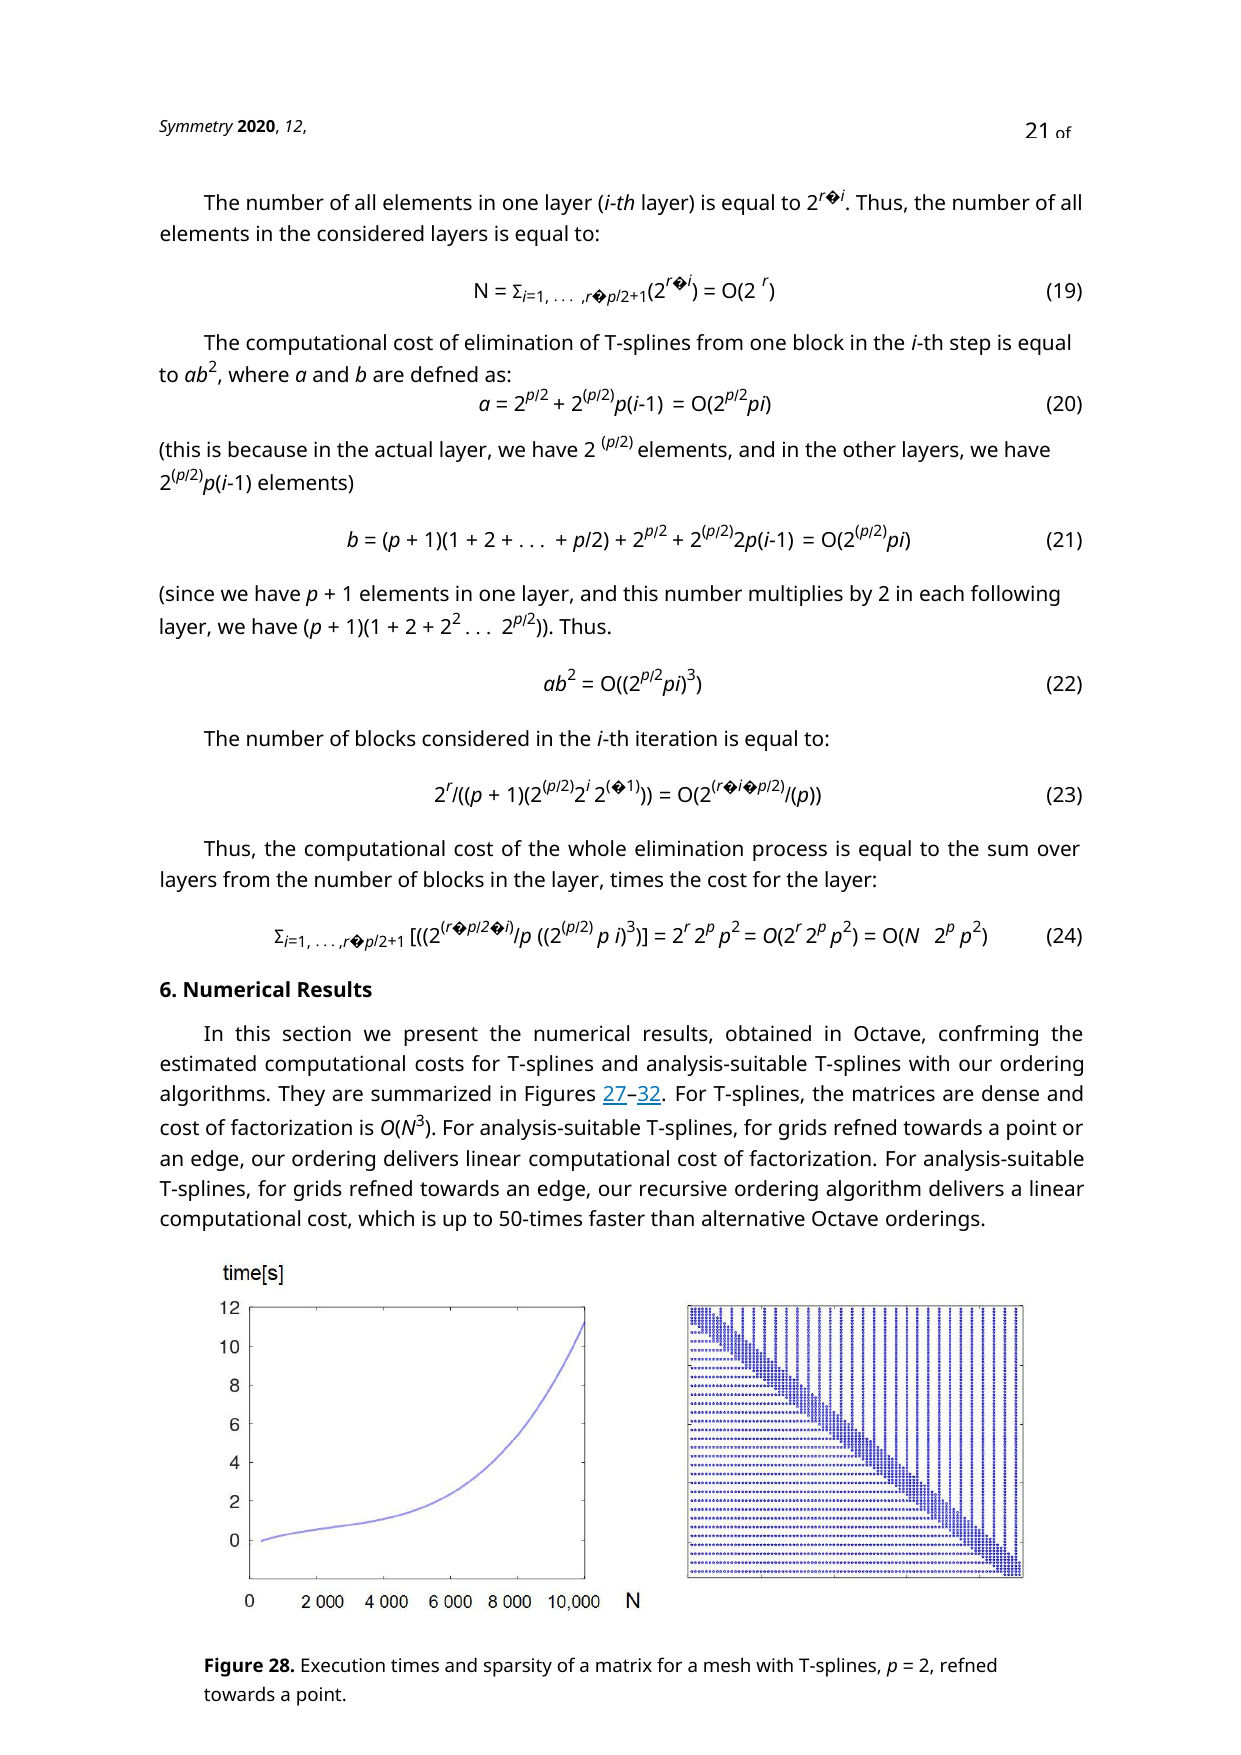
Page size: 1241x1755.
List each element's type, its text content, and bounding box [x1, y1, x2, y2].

text In this section we present the numerical results, obtained in Octave, confrming the estimated computational costs for T-splines and analysis-suitable T-splines with our ordering algorithms. They are summarized in Figures 27–32. For T-splines, the matrices are dense and cost of factorization is O(N3). For analysis-suitable T-splines, for grids refned towards a point or an edge, our ordering delivers linear computational cost of factorization. For analysis-suitable T-splines, for grids refned towards an edge, our recursive ordering algorithm delivers a linear computational cost, which is up to 50-times faster than alternative Octave orderings. [159, 1019, 1085, 1232]
text Σi=1, . . . ,r�p/2+1 [((2(r�p/2�i)/p ((2(p/2) p i)3)] = 2r 2p p2 = O(2r 2p p2) = O(N 2p p2) (24) [274, 915, 1097, 952]
list Numerical Results [159, 975, 1097, 1004]
text The number of all elements in one layer (i-th layer) is equal to 2r�i. Thus, the number of all elements in the considered layers is equal to: [159, 184, 1097, 248]
text Thus, the computational cost of the whole elimination process is equal to the sum over layers from the number of blocks in the layer, times the cost for the layer: [159, 834, 1081, 893]
text a = 2p/2 + 2(p/2)p(i-1) = O(2p/2pi) (20) [159, 389, 1097, 417]
text Figure 28. Execution times and sparsity of a matrix for a mesh with T-splines, p = 2, refned towards a point. [204, 1652, 1035, 1707]
text 2r/((p + 1)(2(p/2)2i 2(�1))) = O(2(r�i�p/2)/(p)) (23) [204, 774, 1097, 808]
text (since we have p + 1 elements in one layer, and this number multiplies by 2 in each following layer, we have (p + 1)(1 + 2 + 22 . . . 2p/2)). Thus. [158, 579, 1084, 641]
text (this is because in the actual layer, we have 2 (p/2) elements, and in the other layers, we have 2(p/2)p(i-1) elements) [159, 431, 1081, 496]
text b = (p + 1)(1 + 2 + . . . + p/2) + 2p/2 + 2(p/2)2p(i-1) = O(2(p/2)pi) (21) [347, 520, 1097, 554]
text The computational cost of elimination of T-splines from one block in the i-th step is equal to ab2, where a and b are defned as: [158, 328, 1097, 389]
text N = Σi=1, . . . ,r�p/2+1(2r�i) = O(2 r) (19) [473, 270, 1097, 307]
text ab2 = O((2p/2pi)3) (22) [543, 664, 1097, 698]
text The number of blocks considered in the i-th iteration is equal to: [204, 724, 1097, 752]
